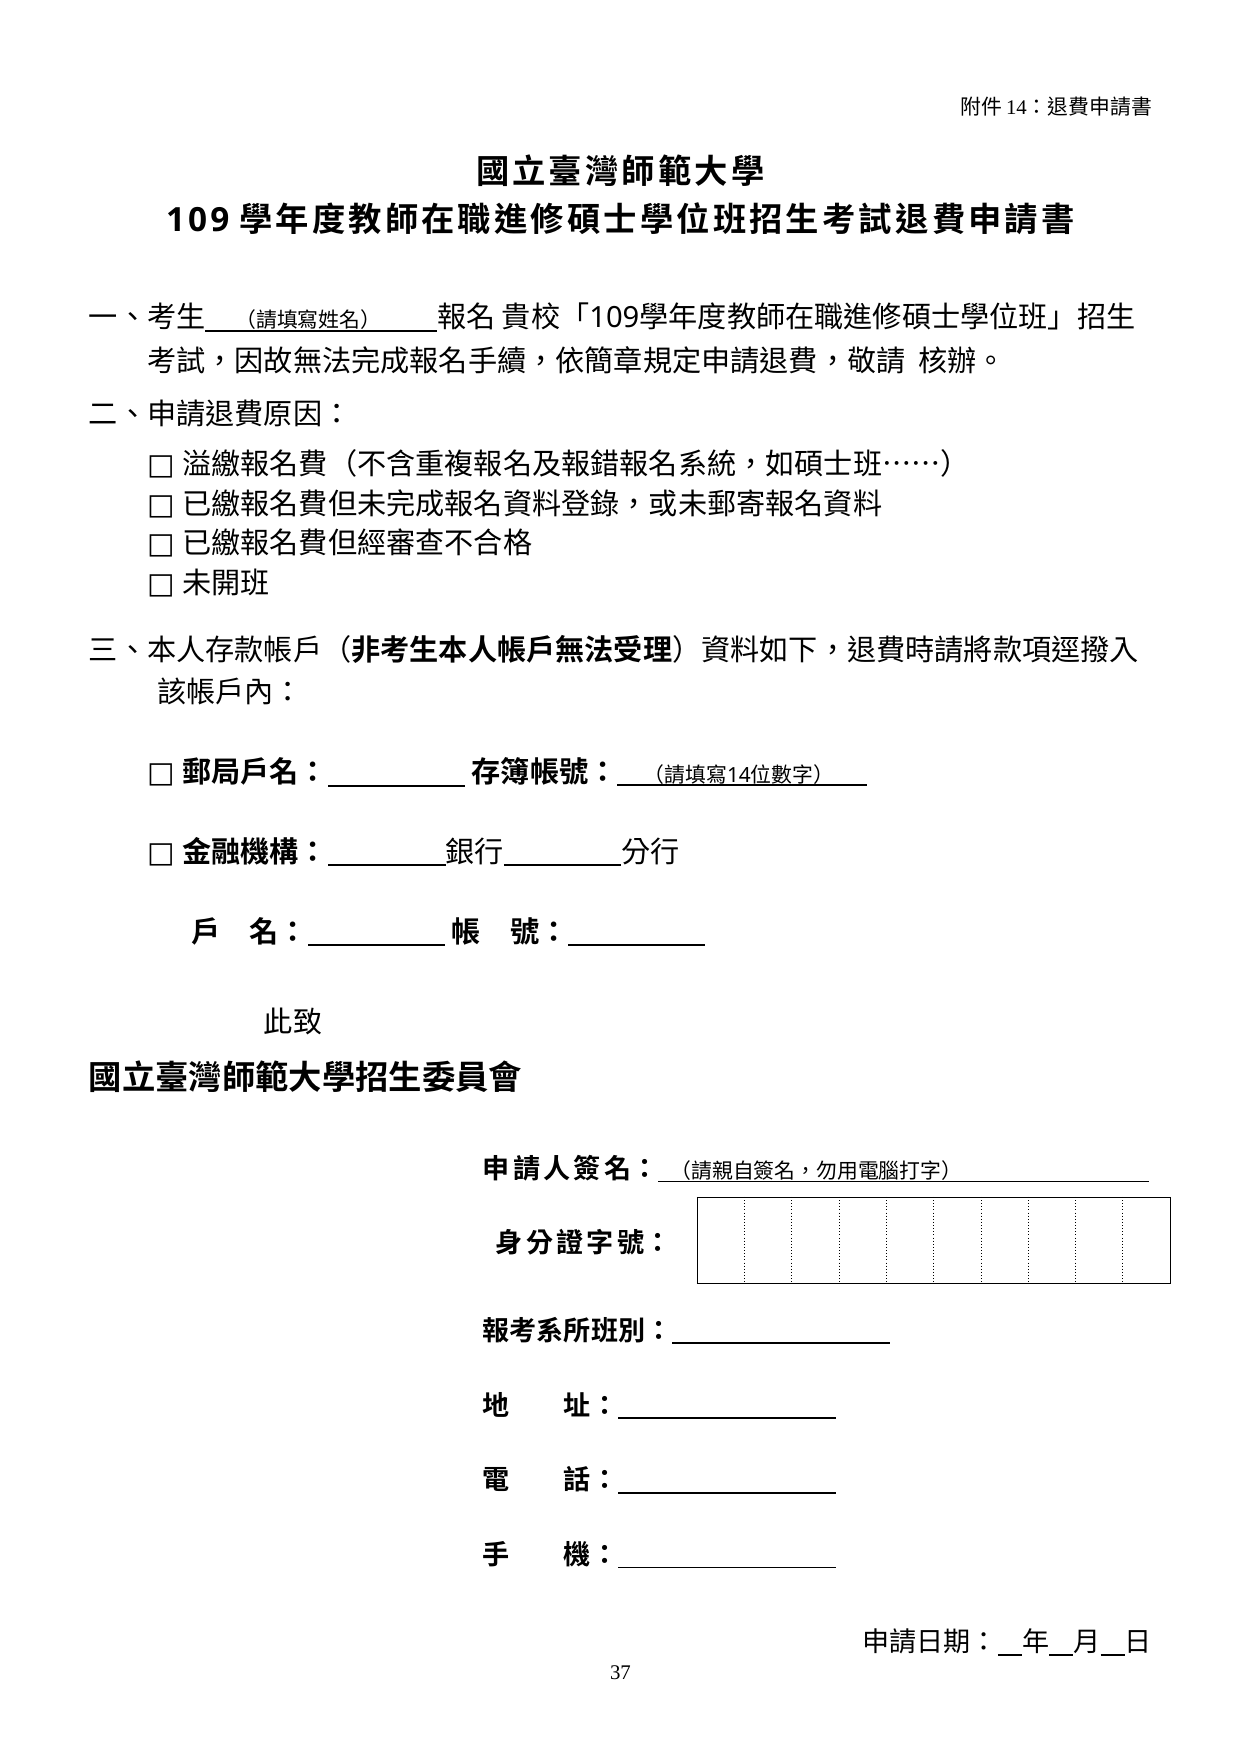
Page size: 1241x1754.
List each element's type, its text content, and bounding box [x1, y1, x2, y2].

text 申請日期： 年 月 日 [439, 1620, 1152, 1659]
text 地址： [482, 1383, 1152, 1423]
table_header [1123, 1198, 1170, 1283]
table_header [1028, 1198, 1076, 1283]
text □ 未開班 [147, 562, 1152, 601]
table_header [934, 1198, 981, 1283]
text □ 溢繳報名費（不含重複報名及報錯報名系統，如碩士班……） [147, 443, 1152, 482]
text 國立臺灣師範大學 [89, 145, 1152, 193]
text 申請人簽名： （請親自簽名，勿用電腦打字） [482, 1147, 1152, 1186]
text 戶名： 帳號： [191, 908, 1152, 950]
text 三、本人存款帳戶（非考生本人帳戶無法受理）資料如下，退費時請將款項逕撥入該帳戶內： [89, 626, 1152, 711]
table_header [745, 1198, 792, 1283]
table_header [981, 1198, 1028, 1283]
table_header [839, 1198, 886, 1283]
table_header [1076, 1198, 1123, 1283]
table_header 身分證字號： [484, 1197, 697, 1283]
text □ 金融機構： 銀行 分行 [147, 828, 1152, 871]
text 此致 [89, 998, 1152, 1041]
text 報考系所班別： [482, 1309, 1152, 1348]
text 電話： [482, 1458, 1152, 1497]
text □ 已繳報名費但經審查不合格 [147, 522, 1152, 562]
text 國立臺灣師範大學招生委員會 [89, 1051, 1152, 1099]
table_header [792, 1198, 839, 1283]
text 一、考生 （請填寫姓名） 報名 貴校「109學年度教師在職進修碩士學位班」招生考試，因故無法完成報名手續，依簡章規定申請退費，敬請 核辦。 [89, 289, 1152, 380]
text 手機： [482, 1533, 1152, 1572]
text □ 郵局戶名： 存簿帳號： （請填寫14位數字） [147, 748, 1152, 791]
table_header [698, 1198, 744, 1283]
text 二、申請退費原因： [89, 390, 1152, 432]
text 109學年度教師在職進修碩士學位班招生考試退費申請書 [89, 193, 1152, 241]
text □ 已繳報名費但未完成報名資料登錄，或未郵寄報名資料 [147, 482, 1152, 522]
table_header [886, 1198, 934, 1283]
